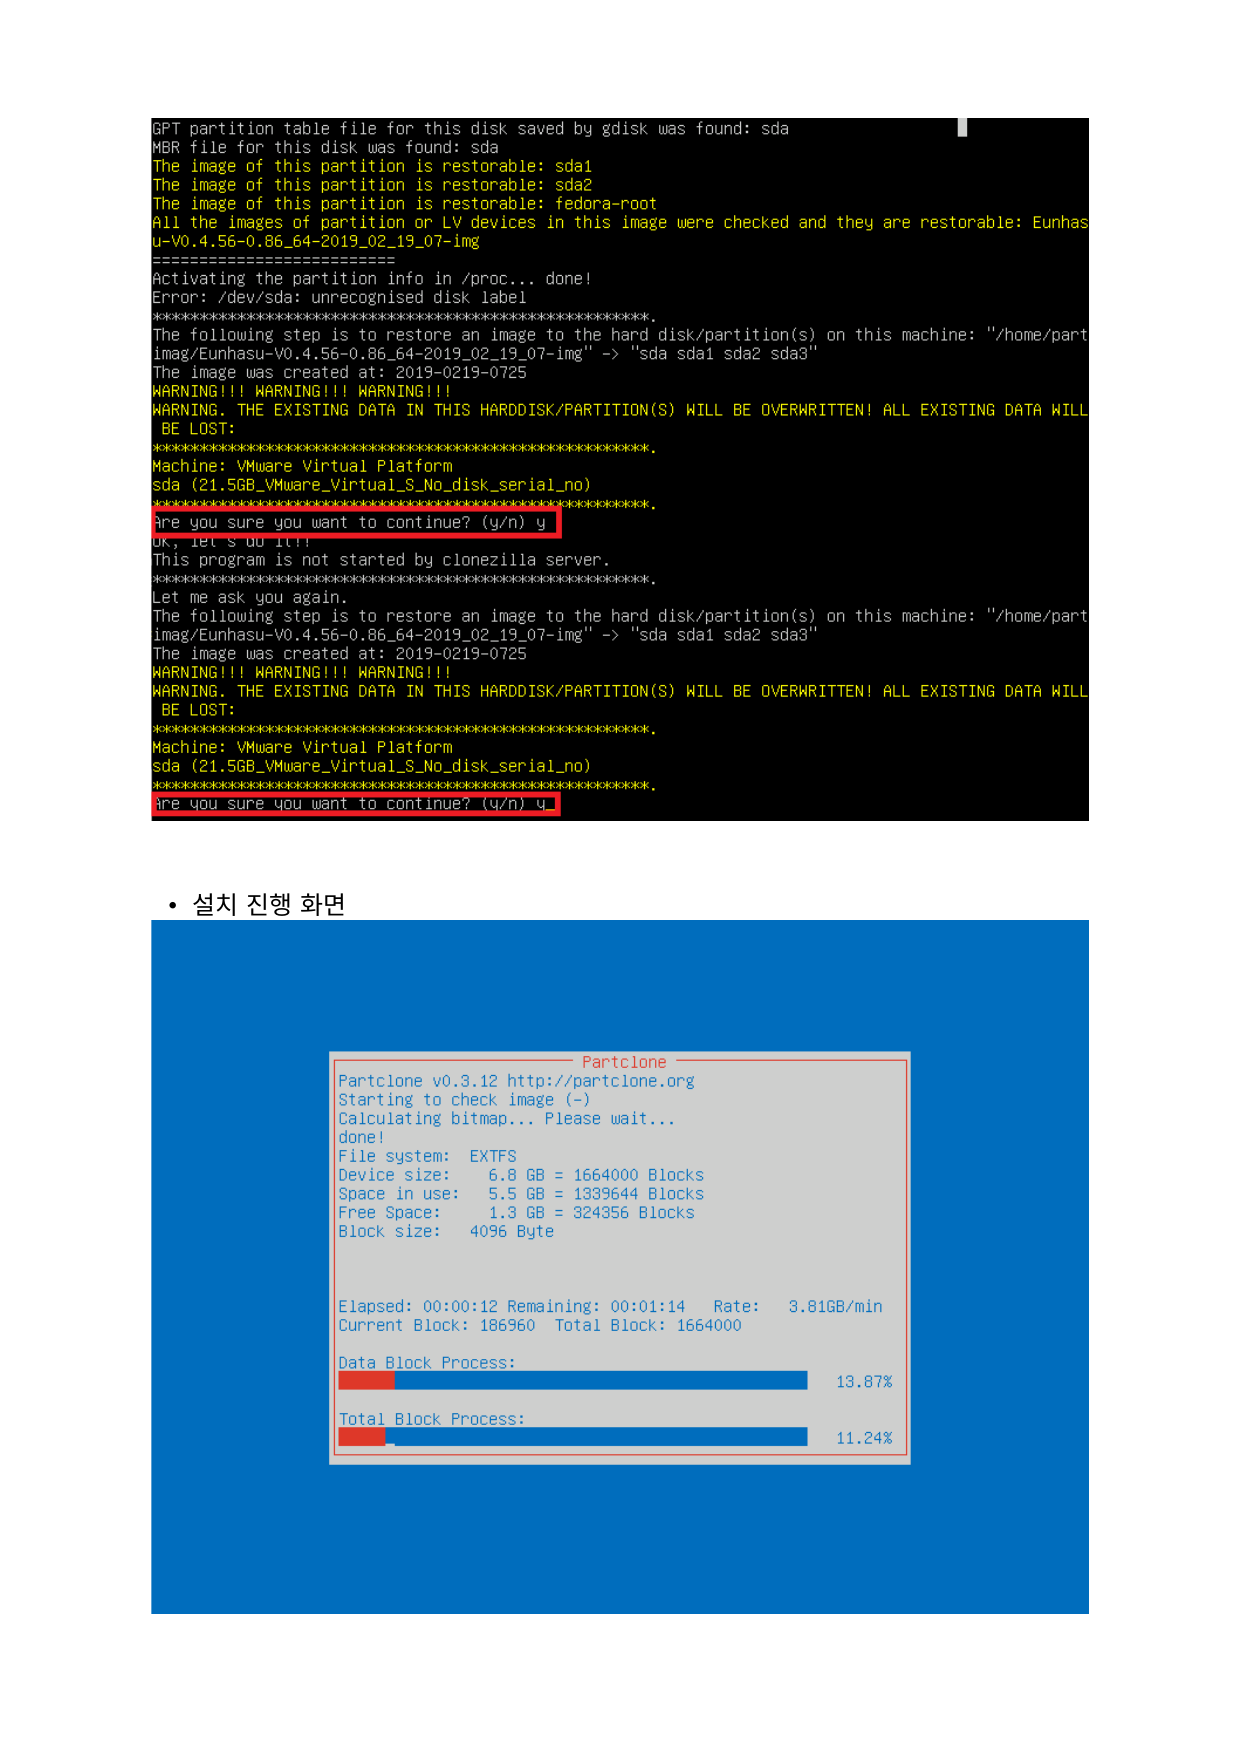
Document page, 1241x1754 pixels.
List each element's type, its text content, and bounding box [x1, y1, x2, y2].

picture [151, 118, 1089, 821]
picture [151, 920, 1089, 1614]
list 설치 진행 화면 [177, 891, 1122, 921]
